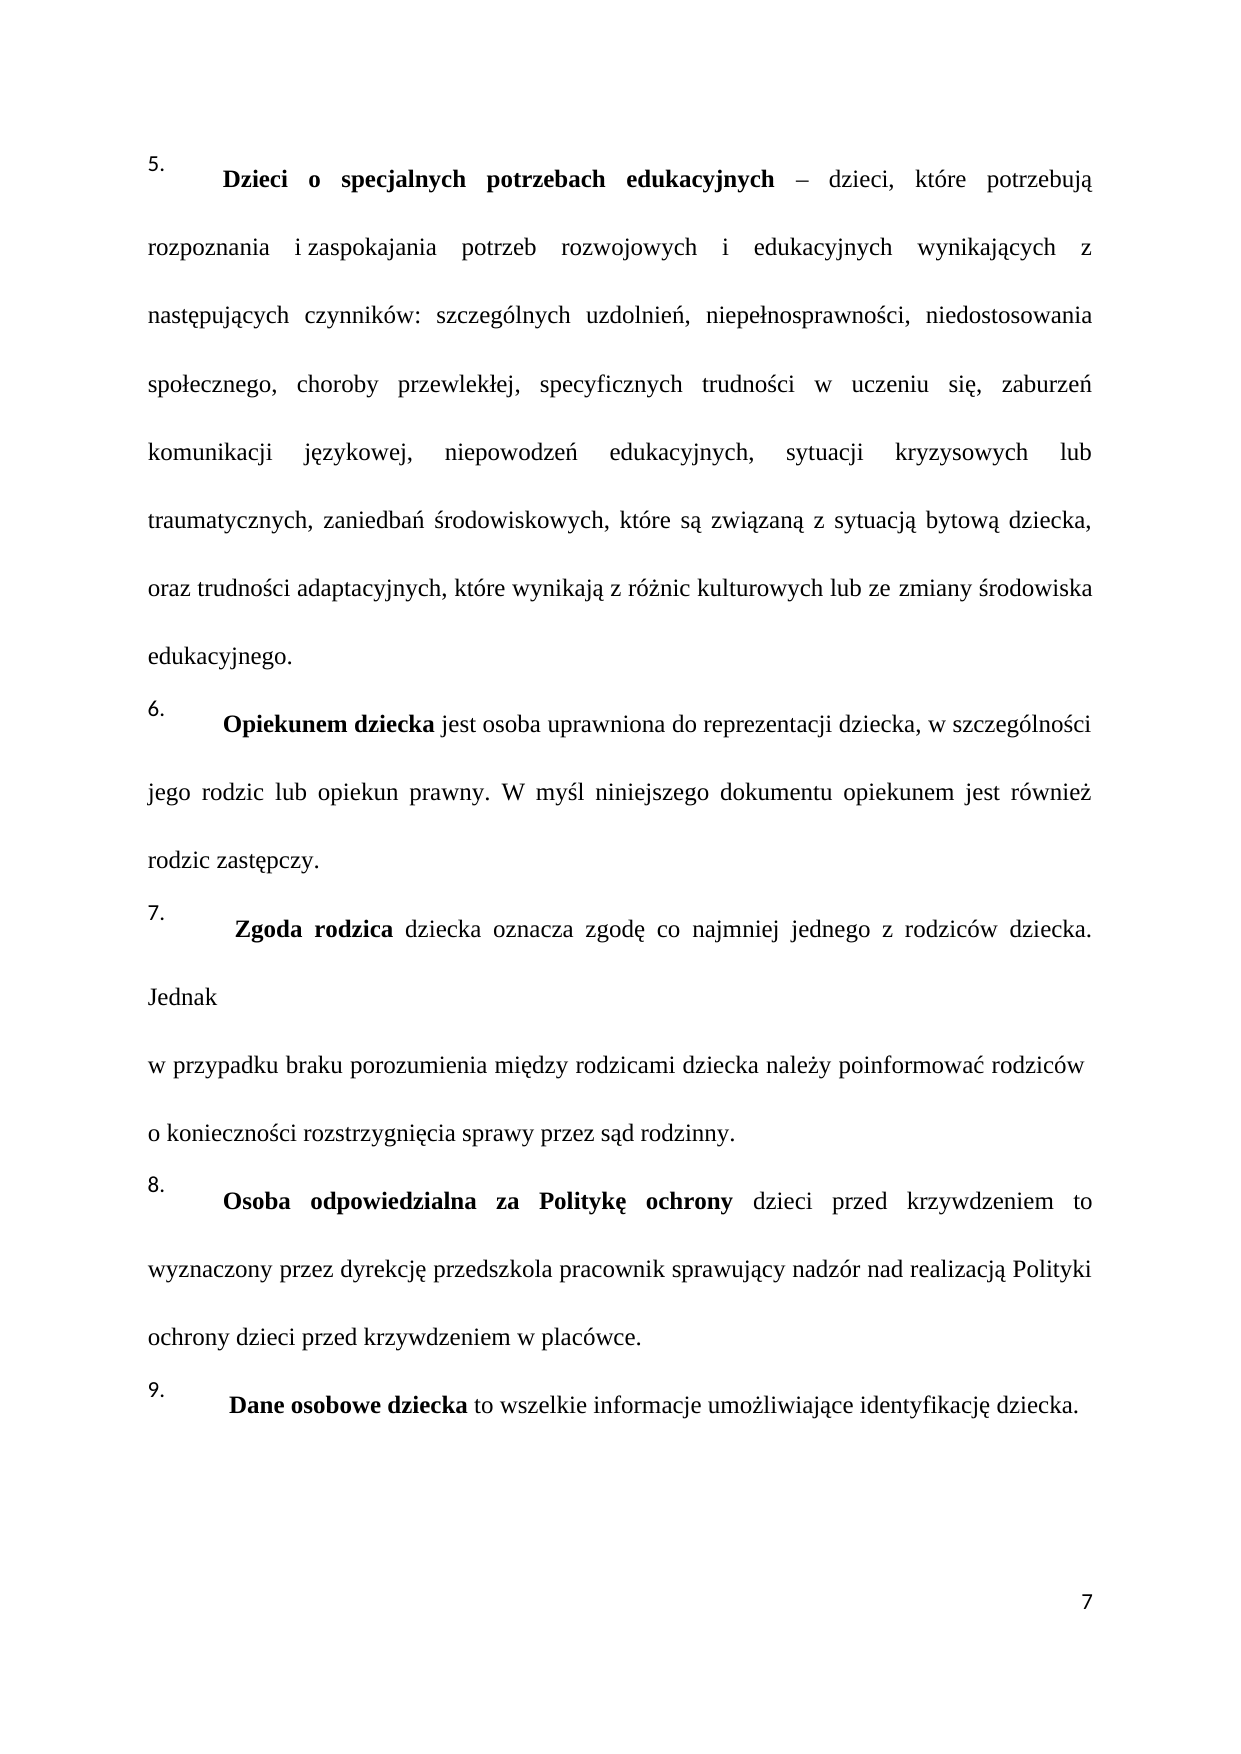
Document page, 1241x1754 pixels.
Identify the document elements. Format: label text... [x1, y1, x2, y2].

subtitle Dane osobowe dziecka to wszelkie informacje umożliwiające identyfikację dziecka. [147, 1374, 1093, 1419]
subtitle Dzieci o specjalnych potrzebach edukacyjnych – dzieci, które potrzebują rozpoznania i zaspokajania potrzeb rozwojowych i edukacyjnych wynikających z następujących czynników: szczególnych uzdolnień, niepełnosprawności, niedostosowania społecznego, choroby przewlekłej, specyficznych trudności w uczeniu się, zaburzeń komunikacji językowej, niepowodzeń edukacyjnych, sytuacji kryzysowych lub traumatycznych, zaniedbań środowiskowych, które są związaną z sytuacją bytową dziecka, oraz trudności adaptacyjnych, które wynikają z różnic kulturowych lub ze zmiany środowiska edukacyjnego. [147, 148, 1093, 670]
subtitle Osoba odpowiedzialna za Politykę ochrony dzieci przed krzywdzeniem to wyznaczony przez dyrekcję przedszkola pracownik sprawujący nadzór nad realizacją Polityki ochrony dzieci przed krzywdzeniem w placówce. [147, 1169, 1093, 1351]
subtitle Opiekunem dziecka jest osoba uprawniona do reprezentacji dziecka, w szczególności jego rodzic lub opiekun prawny. W myśl niniejszego dokumentu opiekunem jest również rodzic zastępczy. [147, 693, 1093, 874]
subtitle Zgoda rodzica dziecka oznacza zgodę co najmniej jednego z rodziców dziecka. Jednak w przypadku braku porozumienia między rodzicami dziecka należy poinformować rodziców o konieczności rozstrzygnięcia sprawy przez sąd rodzinny. [147, 897, 1093, 1147]
